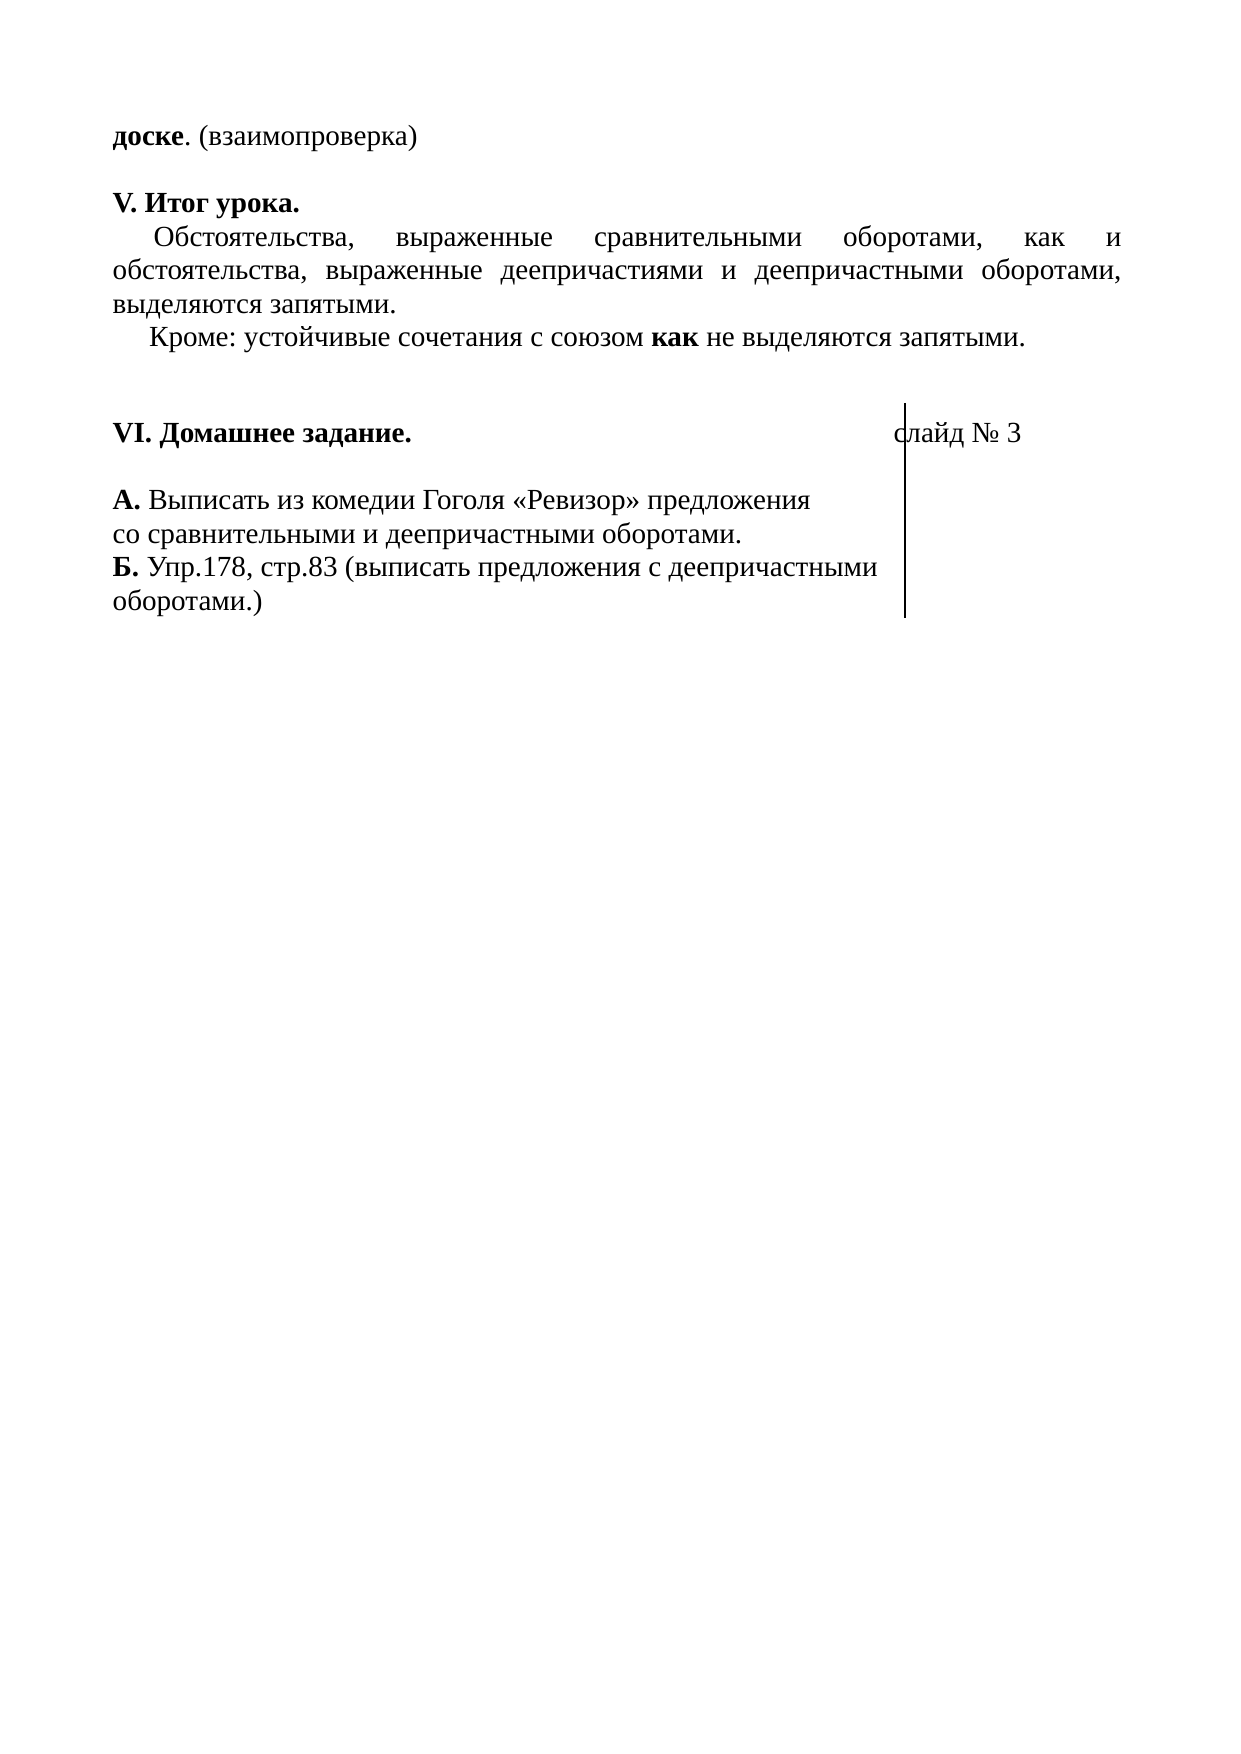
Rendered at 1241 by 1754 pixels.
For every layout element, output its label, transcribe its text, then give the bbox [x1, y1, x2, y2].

text А. Выписать из комедии Гоголя «Ревизор» предложения [112, 482, 904, 516]
text Кроме: устойчивые сочетания с союзом как не выделяются запятыми. [112, 319, 1122, 353]
text [906, 482, 1122, 516]
text [906, 583, 1122, 616]
text VI. Домашнее задание. слайд № 3 [906, 415, 1122, 449]
text Обстоятельства, выраженные сравнительными оборотами, как и обстоятельства, выраженные деепричастиями и деепричастными оборотами, выделяются запятыми. [112, 219, 1122, 319]
text доске. (взаимопроверка) [112, 118, 1122, 152]
text оборотами.) [112, 583, 904, 616]
text [906, 516, 1122, 549]
text V. Итог урока. [112, 185, 1122, 219]
text VI. Домашнее задание. слайд № 3 [112, 415, 904, 449]
text Б. Упр.178, стр.83 (выписать предложения с деепричастными [112, 549, 904, 583]
text со сравнительными и деепричастными оборотами. [112, 516, 904, 549]
text [906, 549, 1122, 583]
